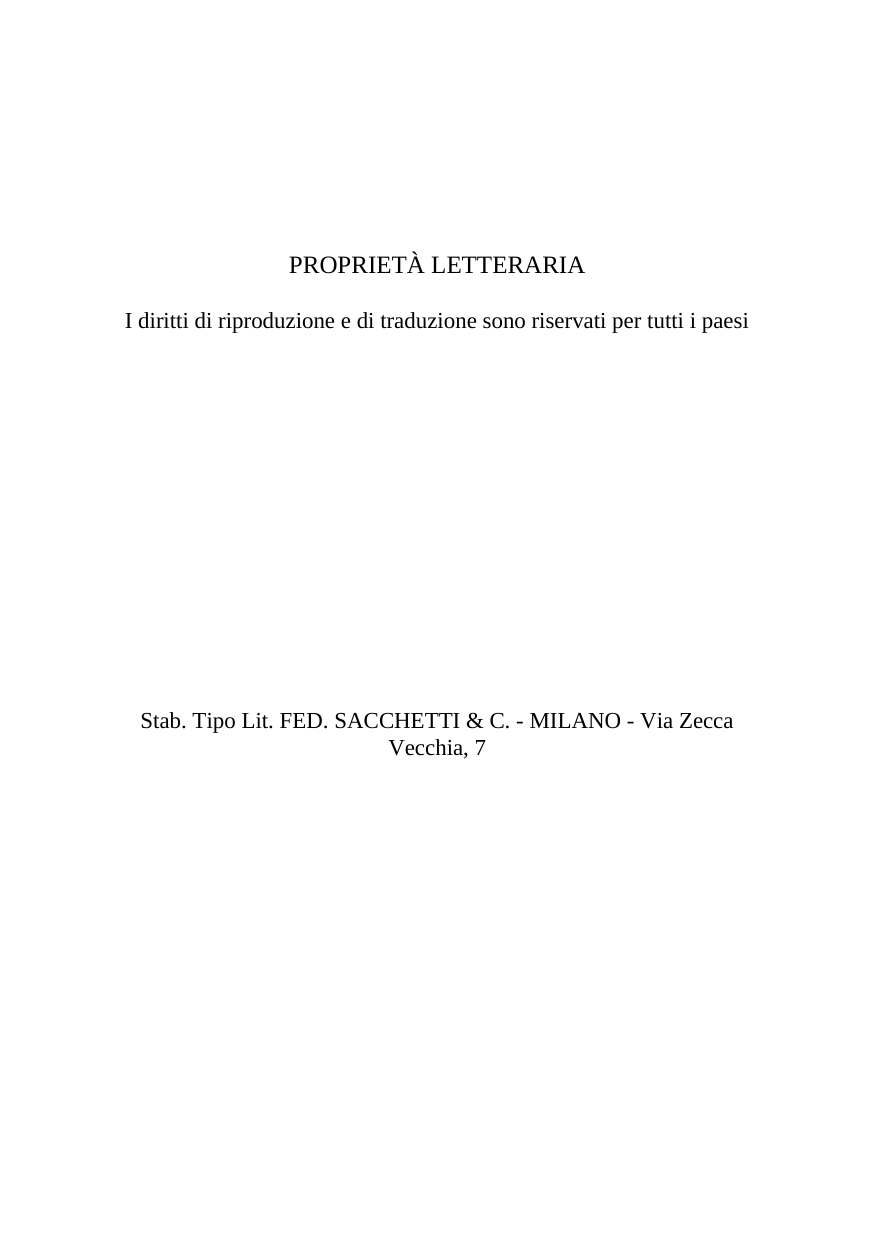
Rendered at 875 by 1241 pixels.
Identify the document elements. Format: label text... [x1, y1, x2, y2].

text PROPRIETÀ LETTERARIA [106, 250, 768, 279]
text I diritti di riproduzione e di traduzione sono riservati per tutti i paesi [106, 307, 768, 334]
text Stab. Tipo Lit. FED. SACCHETTI & C. - MILANO - Via Zecca Vecchia, 7 [106, 708, 768, 760]
